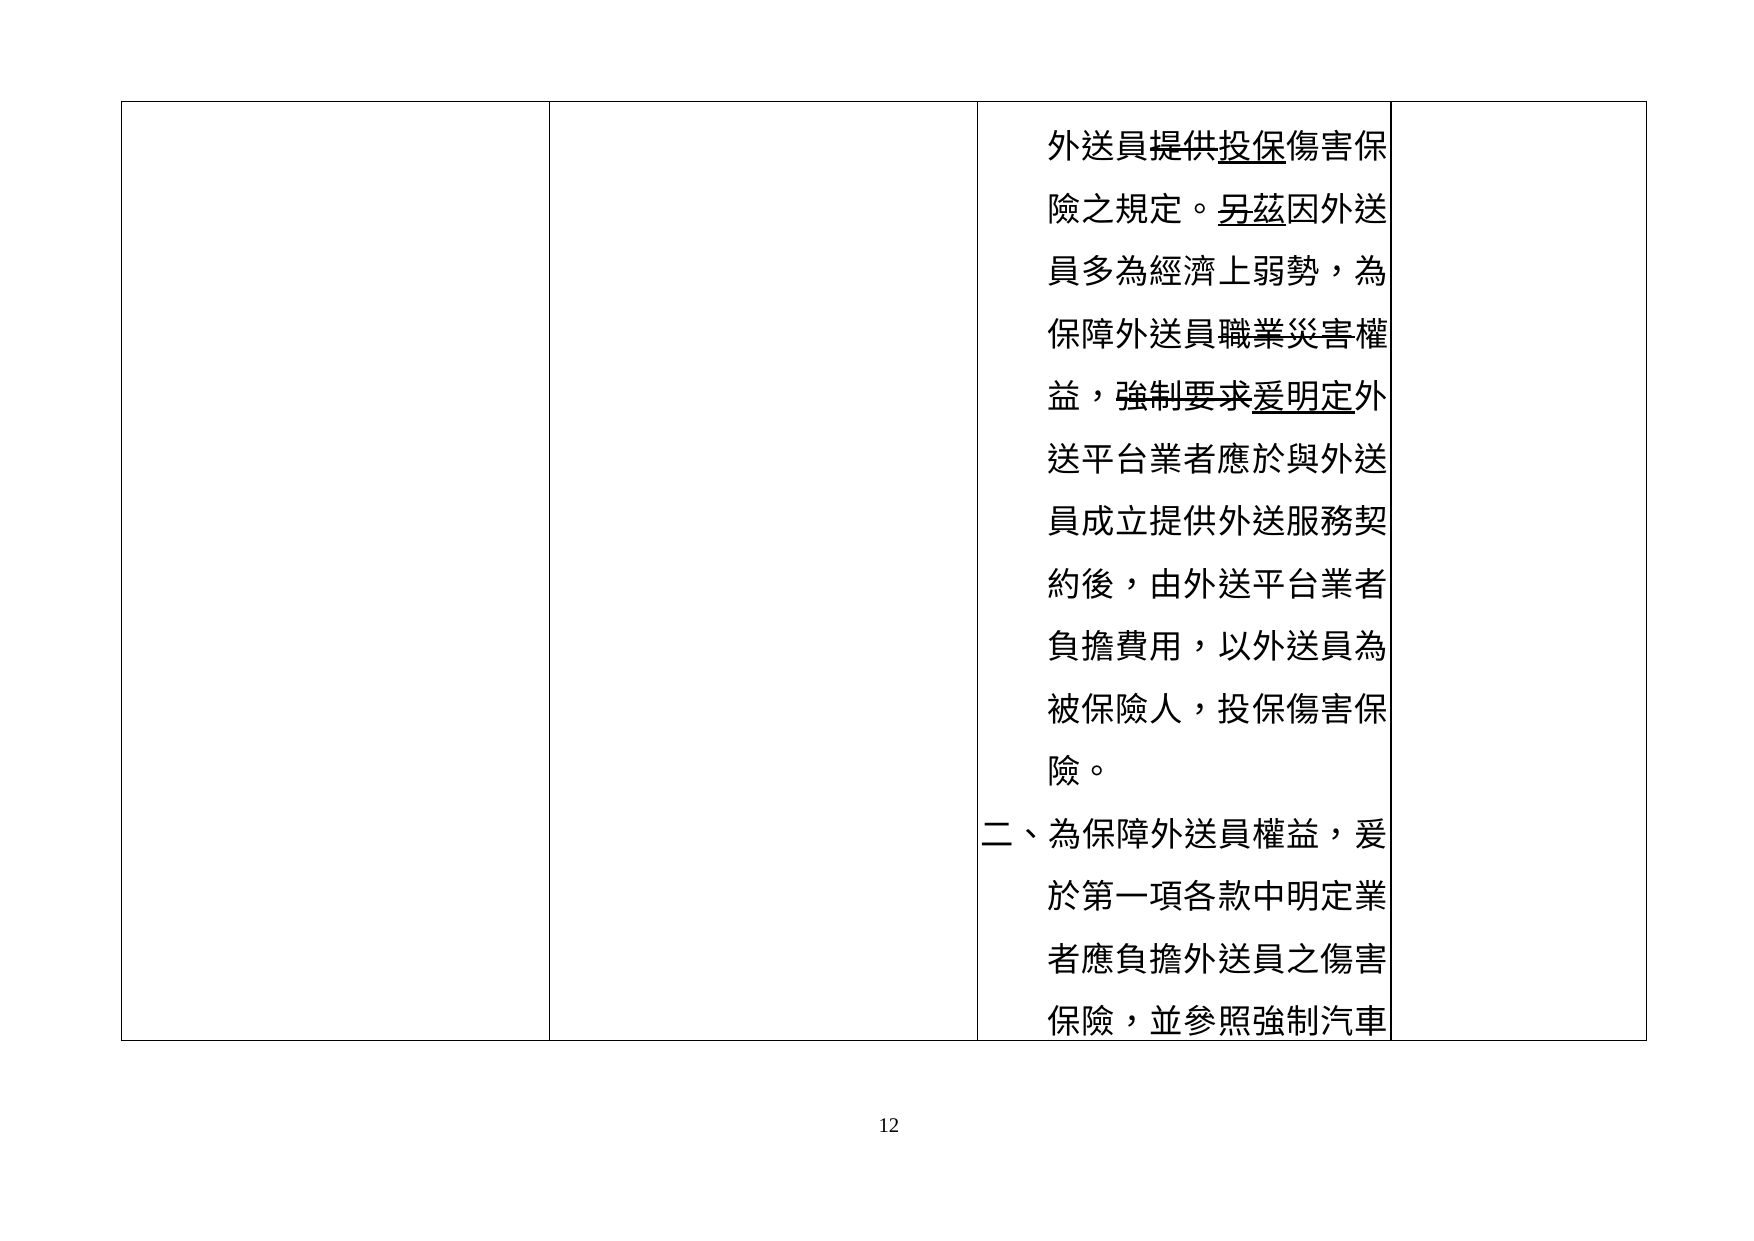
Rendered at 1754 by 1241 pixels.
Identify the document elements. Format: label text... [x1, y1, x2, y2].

table_cell 外送員提供投保傷害保險之規定。另茲因外送員多為經濟上弱勢，為保障外送員職業災害權益，強制要求爰明定外送平台業者應於與外送員成立提供外送服務契約後，由外送平台業者負擔費用，以外送員為被保險人，投保傷害保險。 二、為保障外送員權益，爰於第一項各款中明定業者應負擔外送員之傷害保險，並參照強制汽車 [978, 102, 1390, 1040]
table_cell [550, 102, 977, 1040]
table_cell [1392, 102, 1646, 1040]
table_cell [122, 102, 549, 1040]
